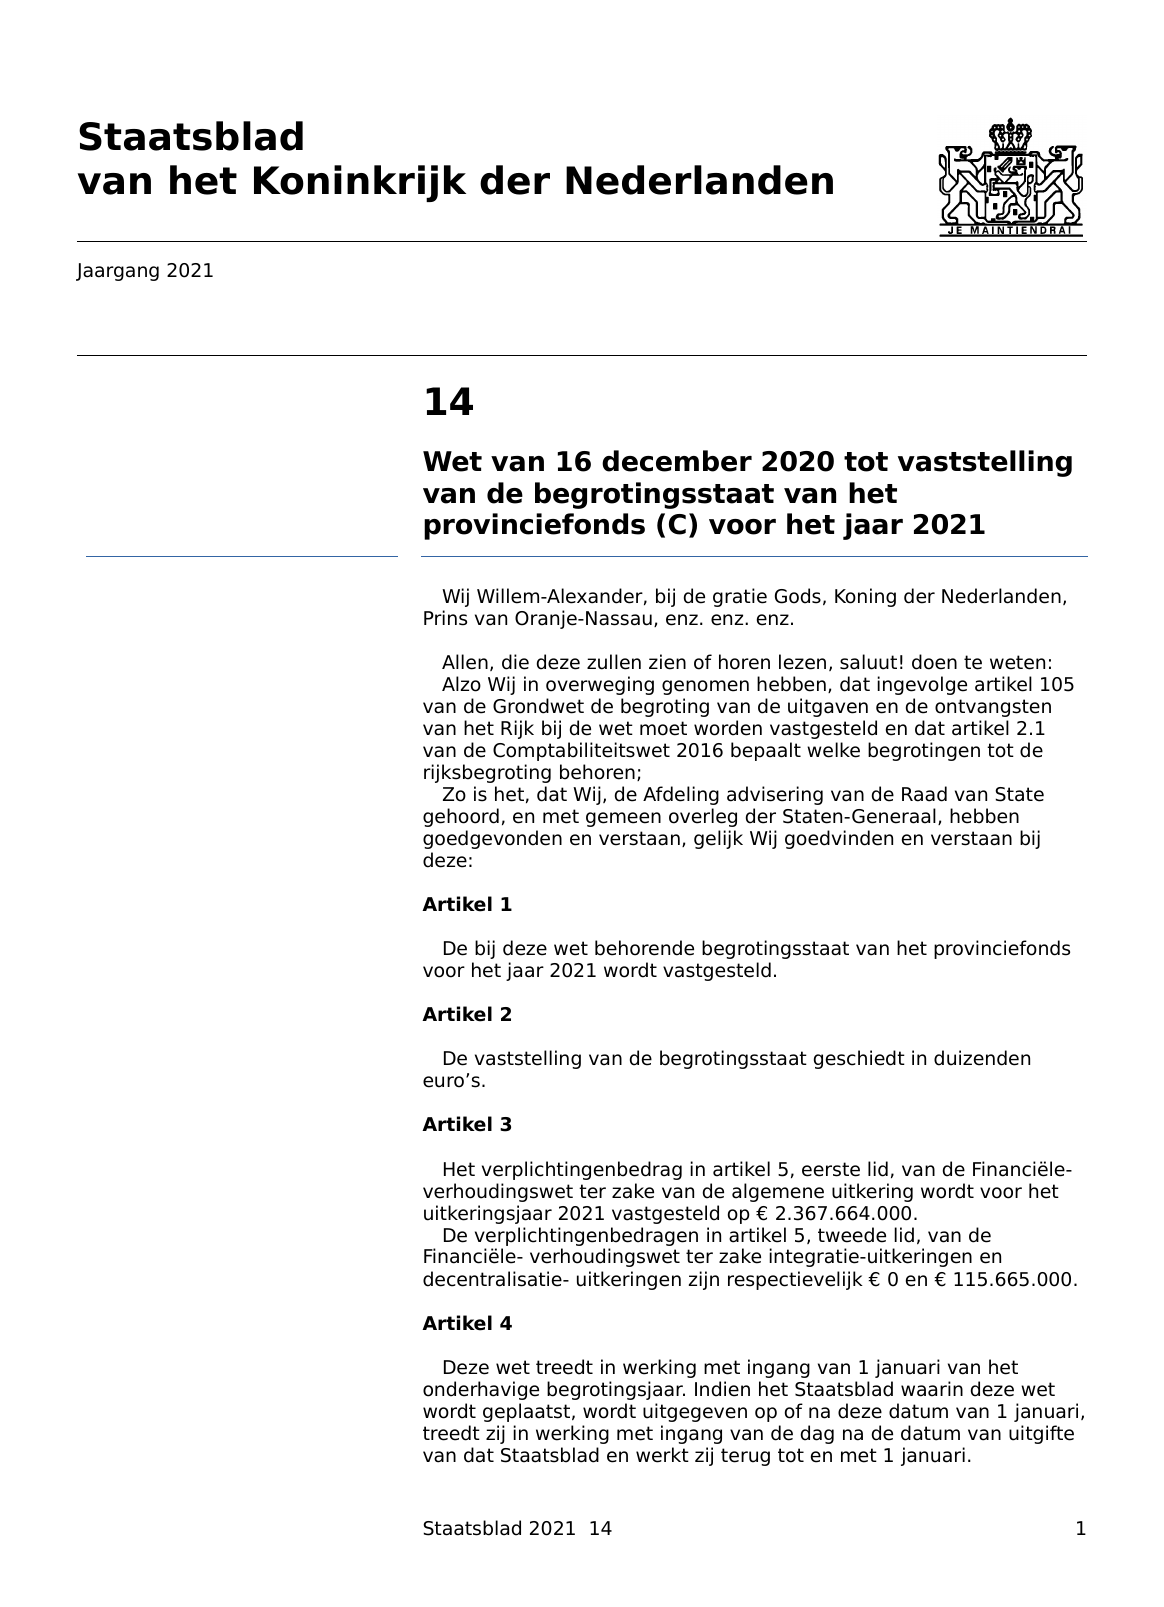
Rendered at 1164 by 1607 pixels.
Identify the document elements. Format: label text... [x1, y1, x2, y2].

subtitle Artikel 3 [422, 1114, 1087, 1136]
text De verplichtingenbedragen in artikel 5, tweede lid, van de Financiële- verhoudingswet ter zake integratie-uitkeringen en decentralisatie- uitkeringen zijn respectievelijk € 0 en € 115.665.000. [422, 1224, 1087, 1290]
picture [936, 115, 1087, 240]
text Deze wet treedt in werking met ingang van 1 januari van het onderhavige begrotingsjaar. Indien het Staatsblad waarin deze wet wordt geplaatst, wordt uitgegeven op of na deze datum van 1 januari, treedt zij in werking met ingang van de dag na de datum van uitgifte van dat Staatsblad en werkt zij terug tot en met 1 januari. [422, 1357, 1087, 1467]
subtitle Artikel 1 [422, 894, 1087, 916]
table_cell Jaargang 2021 [77, 242, 1087, 355]
text Het verplichtingenbedrag in artikel 5, eerste lid, van de Financiële- verhoudingswet ter zake van de algemene uitkering wordt voor het uitkeringsjaar 2021 vastgesteld op € 2.367.664.000. [422, 1158, 1087, 1224]
subtitle 14 [422, 381, 1087, 424]
text Wij Willem-Alexander, bij de gratie Gods, Koning der Nederlanden, Prins van Oranje-Nassau, enz. enz. enz. [422, 586, 1087, 629]
subtitle Artikel 2 [422, 1004, 1087, 1026]
text Wet van 16 december 2020 tot vaststelling van de begrotingsstaat van het provinciefonds (C) voor het jaar 2021 [422, 447, 1087, 541]
table_header Staatsblad van het Koninkrijk der Nederlanden [77, 100, 886, 241]
table_header [886, 100, 1087, 241]
text Allen, die deze zullen zien of horen lezen, saluut! doen te weten: [422, 652, 1087, 674]
text Alzo Wij in overweging genomen hebben, dat ingevolge artikel 105 van de Grondwet de begroting van de uitgaven en de ontvangsten van het Rijk bij de wet moet worden vastgesteld en dat artikel 2.1 van de Comptabiliteitswet 2016 bepaalt welke begrotingen tot de rijksbegroting behoren; [422, 674, 1087, 784]
text De bij deze wet behorende begrotingsstaat van het provinciefonds voor het jaar 2021 wordt vastgesteld. [422, 938, 1087, 982]
text De vaststelling van de begrotingsstaat geschiedt in duizenden euro’s. [422, 1048, 1087, 1092]
subtitle Artikel 4 [422, 1313, 1087, 1334]
text Zo is het, dat Wij, de Afdeling advisering van de Raad van State gehoord, en met gemeen overleg der Staten-Generaal, hebben goedgevonden en verstaan, gelijk Wij goedvinden en verstaan bij deze: [422, 784, 1087, 872]
